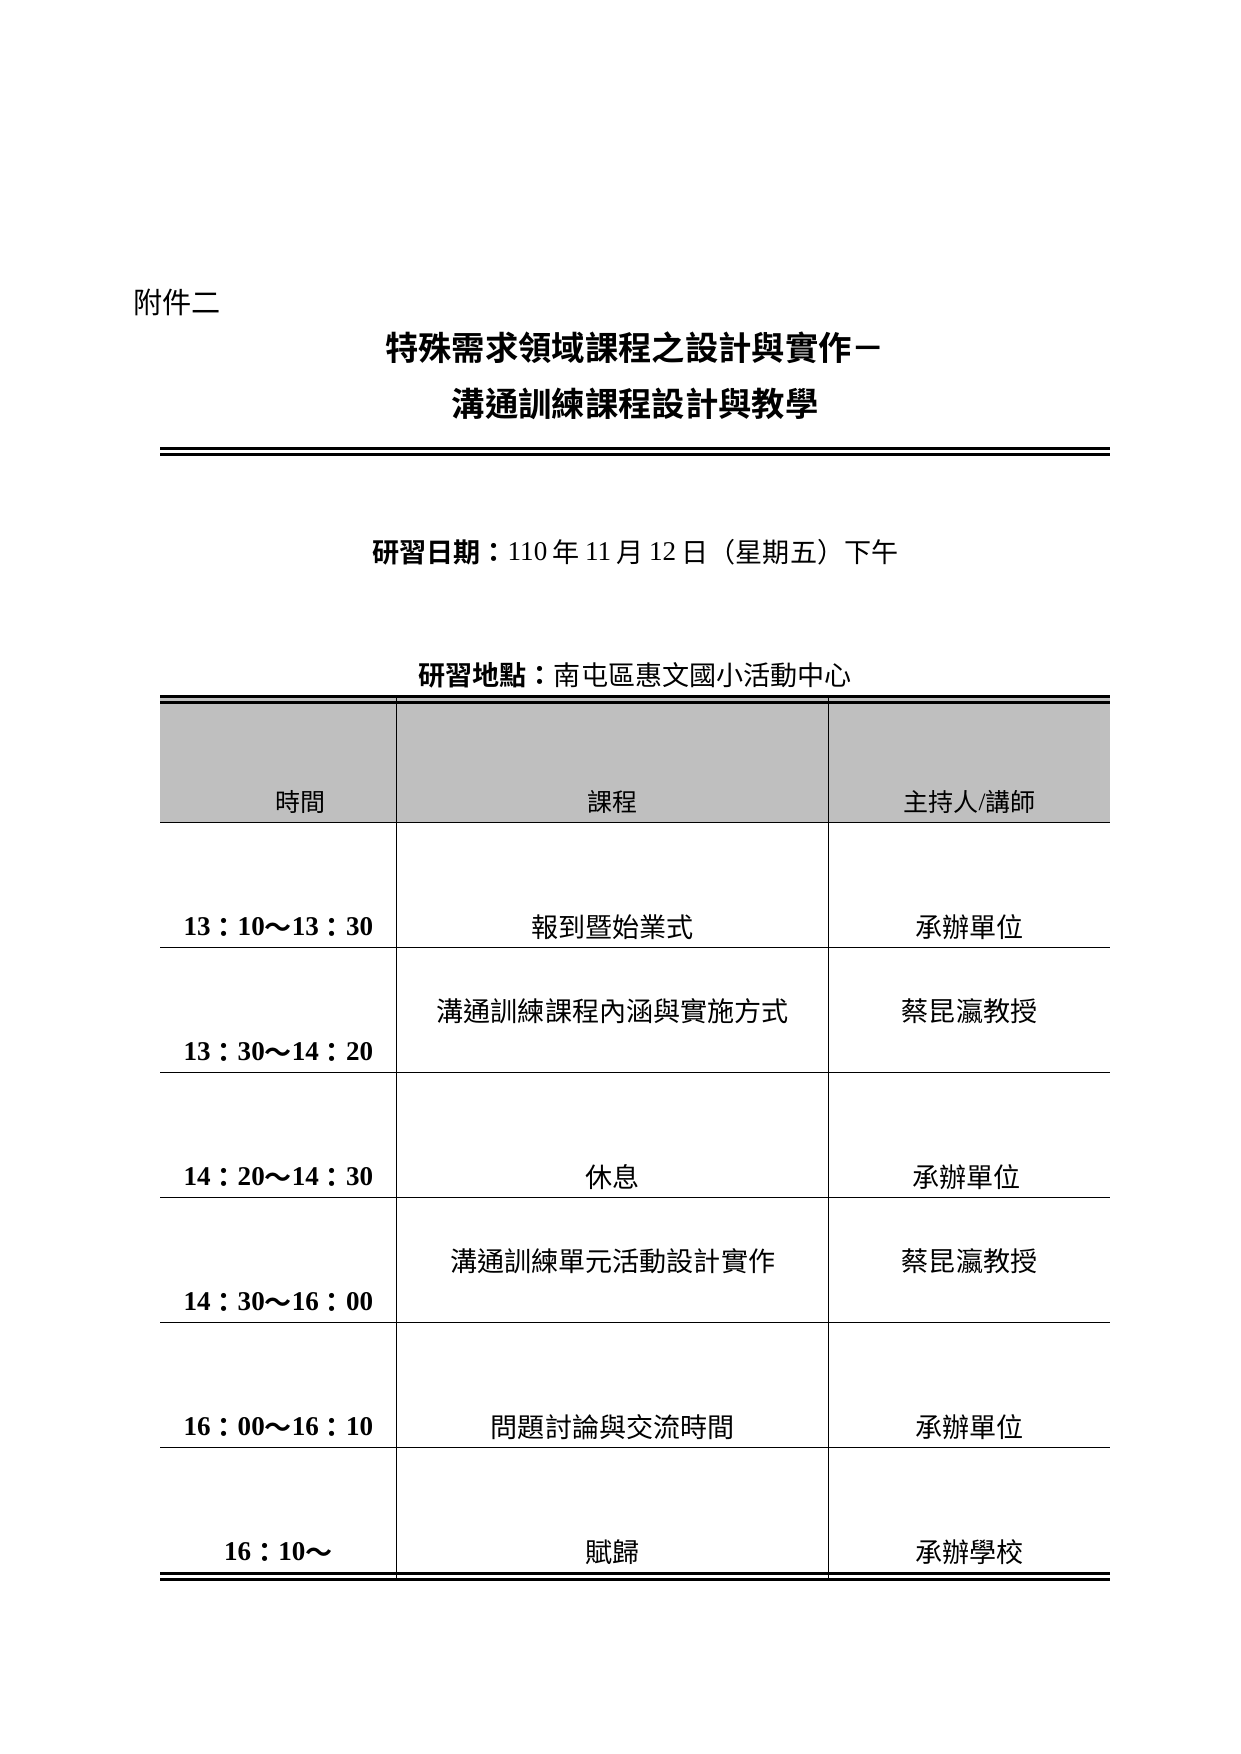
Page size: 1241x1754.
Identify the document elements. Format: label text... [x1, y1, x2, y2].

table_cell 時間 [160, 704, 396, 822]
table_cell 承辦單位 [829, 1323, 1110, 1447]
table_cell 承辦單位 [829, 823, 1110, 947]
table_cell 16：00～16：10 [160, 1323, 396, 1447]
table_cell 溝通訓練課程內涵與實施方式 [397, 948, 828, 1072]
text 特殊需求領域課程之設計與實作－ [133, 322, 1137, 370]
table_cell 13：30～14：20 [160, 948, 396, 1072]
table_cell 蔡昆瀛教授 [829, 948, 1110, 1072]
table_cell 報到暨始業式 [397, 823, 828, 947]
table_cell 溝通訓練單元活動設計實作 [397, 1198, 828, 1322]
table_cell 主持人/講師 [829, 704, 1110, 822]
table_cell 16：10～ [160, 1448, 396, 1572]
text 溝通訓練課程設計與教學 [133, 377, 1137, 426]
table_cell 承辦學校 [829, 1448, 1110, 1572]
table_cell 承辦單位 [829, 1073, 1110, 1197]
text 附件二 [133, 259, 1137, 322]
table_cell 蔡昆瀛教授 [829, 1198, 1110, 1322]
table_cell 14：20～14：30 [160, 1073, 396, 1197]
table_cell 13：10～13：30 [160, 823, 396, 947]
table_header 研習日期：110年11月12日（星期五）下午 研習地點：南屯區惠文國小活動中心 [160, 456, 1110, 695]
table_cell 14：30～16：00 [160, 1198, 396, 1322]
table_cell 休息 [397, 1073, 828, 1197]
table_cell 課程 [397, 704, 828, 822]
table_cell 賦歸 [397, 1448, 828, 1572]
table_cell 問題討論與交流時間 [397, 1323, 828, 1447]
